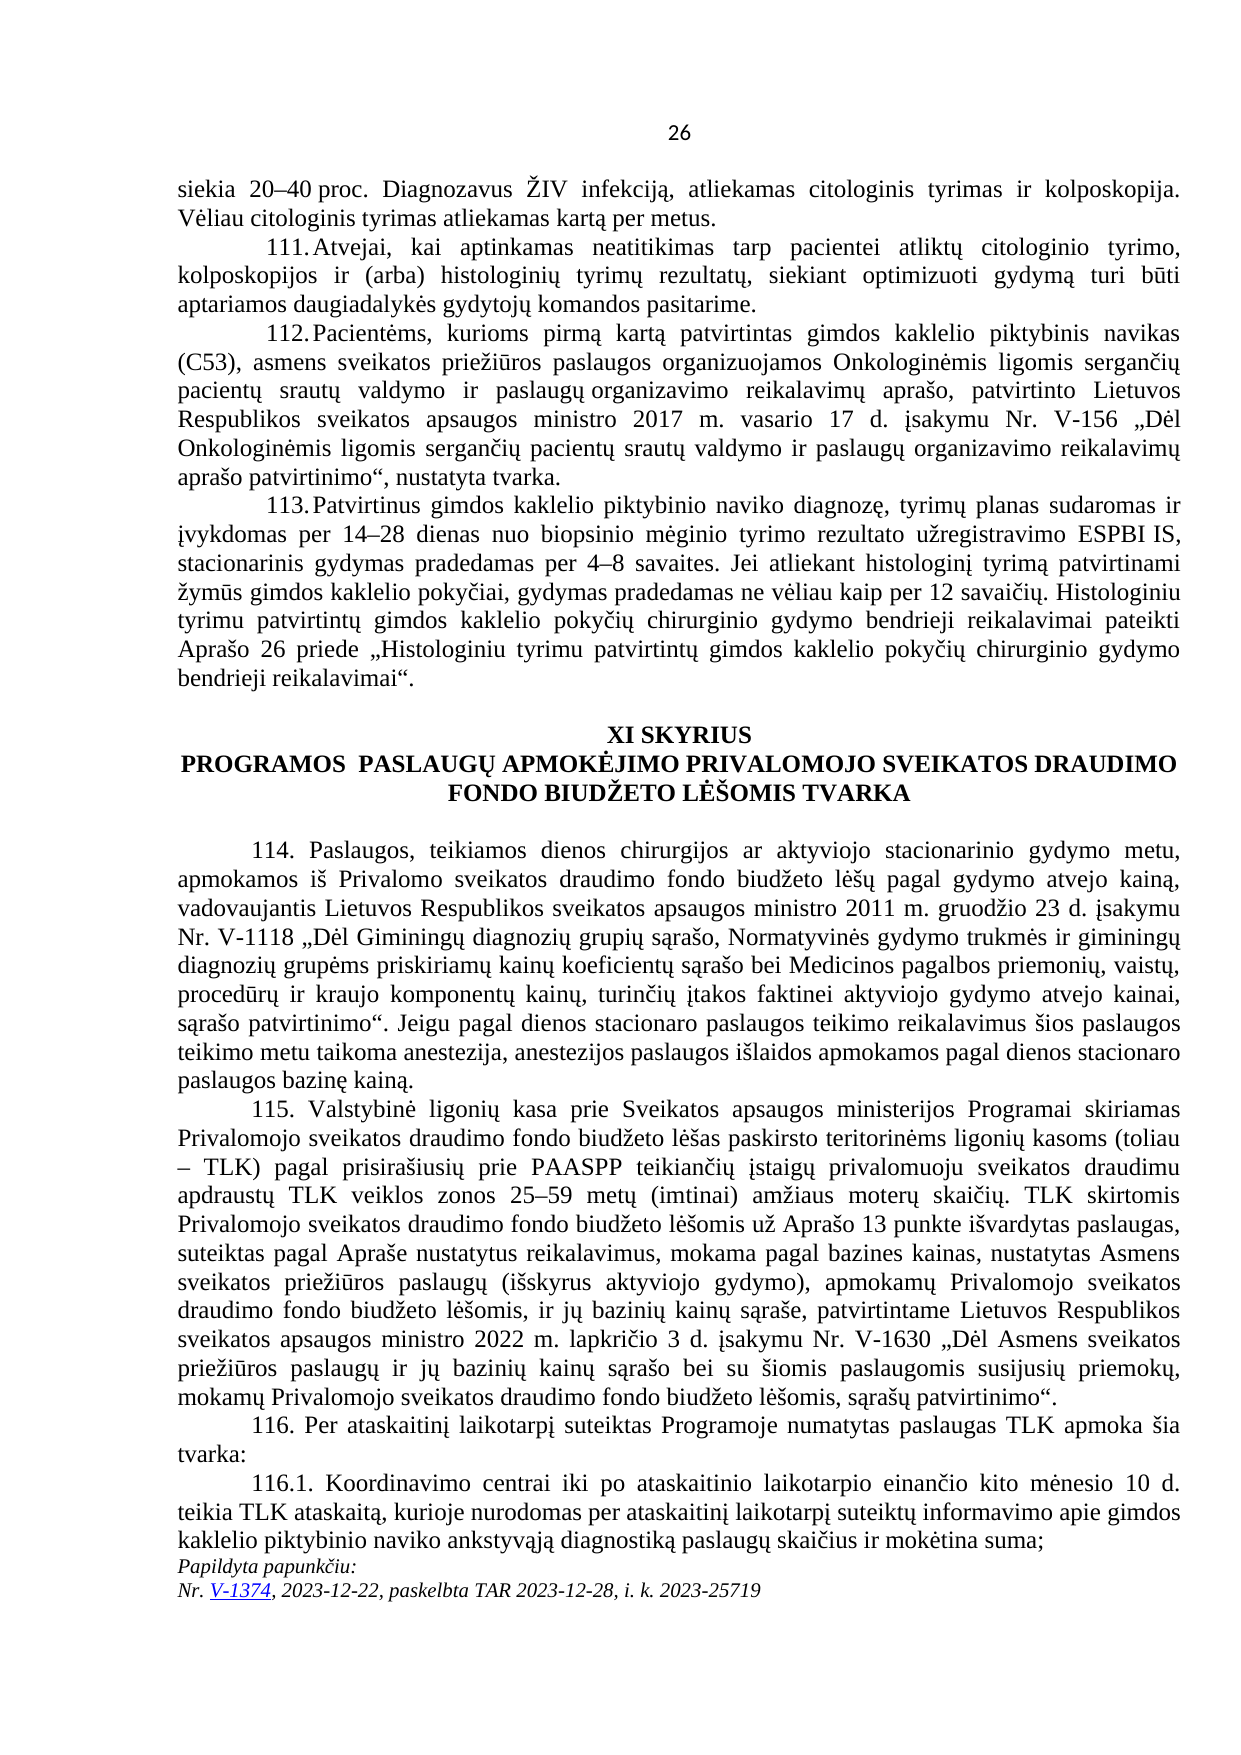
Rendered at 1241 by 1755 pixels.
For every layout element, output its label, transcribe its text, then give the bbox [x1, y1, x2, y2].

text 111. Atvejai, kai aptinkamas neatitikimas tarp pacientei atliktų citologinio tyrimo, kolposkopijos ir (arba) histologinių tyrimų rezultatų, siekiant optimizuoti gydymą turi būti aptariamos daugiadalykės gydytojų komandos pasitarime. [177, 232, 1181, 318]
text Papildyta papunkčiu: [177, 1554, 1181, 1578]
text 115. Valstybinė ligonių kasa prie Sveikatos apsaugos ministerijos Programai skiriamas Privalomojo sveikatos draudimo fondo biudžeto lėšas paskirsto teritorinėms ligonių kasoms (toliau – TLK) pagal prisirašiusių prie PAASPP teikiančių įstaigų privalomuoju sveikatos draudimu apdraustų TLK veiklos zonos 25–59 metų (imtinai) amžiaus moterų skaičių. TLK skirtomis Privalomojo sveikatos draudimo fondo biudžeto lėšomis už Aprašo 13 punkte išvardytas paslaugas, suteiktas pagal Apraše nustatytus reikalavimus, mokama pagal bazines kainas, nustatytas Asmens sveikatos priežiūros paslaugų (išskyrus aktyviojo gydymo), apmokamų Privalomojo sveikatos draudimo fondo biudžeto lėšomis, ir jų bazinių kainų sąraše, patvirtintame Lietuvos Respublikos sveikatos apsaugos ministro 2022 m. lapkričio 3 d. įsakymu Nr. V-1630 „Dėl Asmens sveikatos priežiūros paslaugų ir jų bazinių kainų sąrašo bei su šiomis paslaugomis susijusių priemokų, mokamų Privalomojo sveikatos draudimo fondo biudžeto lėšomis, sąrašų patvirtinimo“. [177, 1094, 1181, 1410]
text 114. Paslaugos, teikiamos dienos chirurgijos ar aktyviojo stacionarinio gydymo metu, apmokamos iš Privalomo sveikatos draudimo fondo biudžeto lėšų pagal gydymo atvejo kainą, vadovaujantis Lietuvos Respublikos sveikatos apsaugos ministro 2011 m. gruodžio 23 d. įsakymu Nr. V-1118 „Dėl Giminingų diagnozių grupių sąrašo, Normatyvinės gydymo trukmės ir giminingų diagnozių grupėms priskiriamų kainų koeficientų sąrašo bei Medicinos pagalbos priemonių, vaistų, procedūrų ir kraujo komponentų kainų, turinčių įtakos faktinei aktyviojo gydymo atvejo kainai, sąrašo patvirtinimo“. Jeigu pagal dienos stacionaro paslaugos teikimo reikalavimus šios paslaugos teikimo metu taikoma anestezija, anestezijos paslaugos išlaidos apmokamos pagal dienos stacionaro paslaugos bazinę kainą. [177, 835, 1181, 1094]
text 112. Pacientėms, kurioms pirmą kartą patvirtintas gimdos kaklelio piktybinis navikas (C53), asmens sveikatos priežiūros paslaugos organizuojamos Onkologinėmis ligomis sergančių pacientų srautų valdymo ir paslaugų organizavimo reikalavimų aprašo, patvirtinto Lietuvos Respublikos sveikatos apsaugos ministro 2017 m. vasario 17 d. įsakymu Nr. V-156 „Dėl Onkologinėmis ligomis sergančių pacientų srautų valdymo ir paslaugų organizavimo reikalavimų aprašo patvirtinimo“, nustatyta tvarka. [177, 318, 1181, 490]
text 116. Per ataskaitinį laikotarpį suteiktas Programoje numatytas paslaugas TLK apmoka šia tvarka: [177, 1410, 1181, 1468]
text 116.1. Koordinavimo centrai iki po ataskaitinio laikotarpio einančio kito mėnesio 10 d. teikia TLK ataskaitą, kurioje nurodomas per ataskaitinį laikotarpį suteiktų informavimo apie gimdos kaklelio piktybinio naviko ankstyvąją diagnostiką paslaugų skaičius ir mokėtina suma; [177, 1468, 1181, 1554]
text PROGRAMOS PASLAUGŲ APMOKĖJIMO PRIVALOMOJO SVEIKATOS DRAUDIMO FONDO BIUDŽETO LĖŠOMIS TVARKA [177, 749, 1181, 807]
text Nr. V-1374, 2023-12-22, paskelbta TAR 2023-12-28, i. k. 2023-25719 [177, 1578, 1181, 1602]
text siekia 20–40 proc. Diagnozavus ŽIV infekciją, atliekamas citologinis tyrimas ir kolposkopija. Vėliau citologinis tyrimas atliekamas kartą per metus. [177, 174, 1181, 232]
text 113. Patvirtinus gimdos kaklelio piktybinio naviko diagnozę, tyrimų planas sudaromas ir įvykdomas per 14–28 dienas nuo biopsinio mėginio tyrimo rezultato užregistravimo ESPBI IS, stacionarinis gydymas pradedamas per 4–8 savaites. Jei atliekant histologinį tyrimą patvirtinami žymūs gimdos kaklelio pokyčiai, gydymas pradedamas ne vėliau kaip per 12 savaičių. Histologiniu tyrimu patvirtintų gimdos kaklelio pokyčių chirurginio gydymo bendrieji reikalavimai pateikti Aprašo 26 priede „Histologiniu tyrimu patvirtintų gimdos kaklelio pokyčių chirurginio gydymo bendrieji reikalavimai“. [177, 490, 1181, 692]
text XI SKYRIUS [177, 720, 1181, 749]
